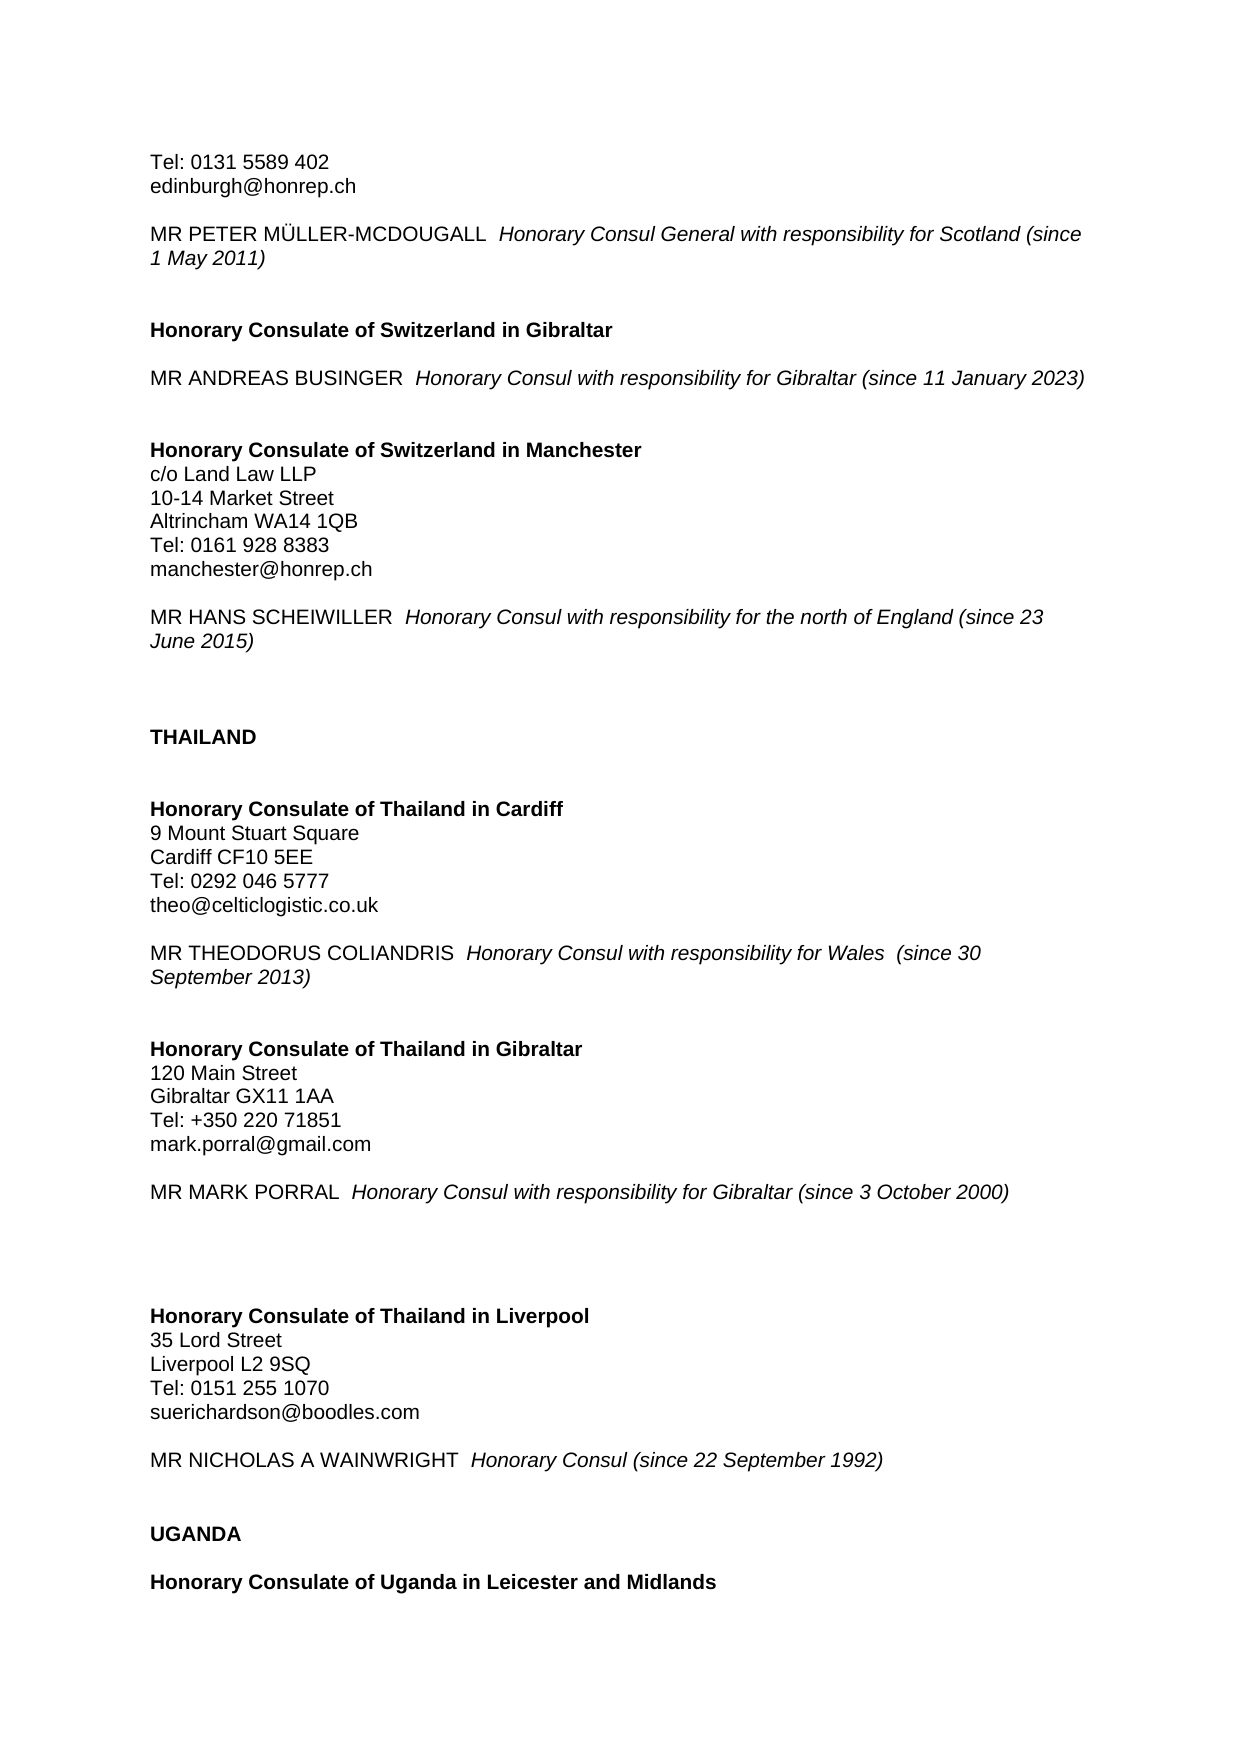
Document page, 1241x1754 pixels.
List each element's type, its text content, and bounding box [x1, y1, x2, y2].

text manchester@honrep.ch [150, 557, 1090, 581]
text theo@celticlogistic.co.uk [150, 893, 1090, 917]
text Liverpool L2 9SQ [150, 1352, 1090, 1376]
text 35 Lord Street [150, 1328, 1090, 1352]
text 9 Mount Stuart Square [150, 821, 1090, 845]
text MR NICHOLAS A WAINWRIGHT Honorary Consul (since 22 September 1992) [150, 1448, 1090, 1472]
text c/o Land Law LLP [150, 461, 1090, 485]
text MR PETER MÜLLER-MCDOUGALL Honorary Consul General with responsibility for Scotland (since 1 May 2011) [150, 222, 1090, 270]
text suerichardson@boodles.com [150, 1400, 1090, 1424]
text Honorary Consulate of Thailand in Gibraltar [150, 1036, 1090, 1060]
text Tel: +350 220 71851 [150, 1108, 1090, 1132]
text Tel: 0292 046 5777 [150, 869, 1090, 893]
text MR ANDREAS BUSINGER Honorary Consul with responsibility for Gibraltar (since 11 January 2023) [150, 366, 1090, 389]
text Honorary Consulate of Thailand in Cardiff [150, 797, 1090, 821]
text MR HANS SCHEIWILLER Honorary Consul with responsibility for the north of England (since 23 June 2015) [150, 605, 1090, 653]
text Gibraltar GX11 1AA [150, 1084, 1090, 1108]
text Altrincham WA14 1QB [150, 509, 1090, 533]
text edinburgh@honrep.ch [150, 174, 1090, 198]
text Tel: 0151 255 1070 [150, 1376, 1090, 1400]
text MR THEODORUS COLIANDRIS Honorary Consul with responsibility for Wales (since 30 September 2013) [150, 941, 1090, 988]
text Tel: 0131 5589 402 [150, 150, 1090, 174]
text 10-14 Market Street [150, 485, 1090, 509]
text Tel: 0161 928 8383 [150, 533, 1090, 557]
text Honorary Consulate of Switzerland in Manchester [150, 437, 1090, 461]
text mark.porral@gmail.com [150, 1132, 1090, 1156]
text Honorary Consulate of Switzerland in Gibraltar [150, 318, 1090, 342]
text MR MARK PORRAL Honorary Consul with responsibility for Gibraltar (since 3 October 2000) [150, 1180, 1090, 1204]
text UGANDA [150, 1522, 1090, 1546]
text Honorary Consulate of Uganda in Leicester and Midlands [150, 1570, 1090, 1594]
text Honorary Consulate of Thailand in Liverpool [150, 1304, 1090, 1328]
text 120 Main Street [150, 1060, 1090, 1084]
text THAILAND [150, 725, 1090, 749]
text Cardiff CF10 5EE [150, 845, 1090, 869]
